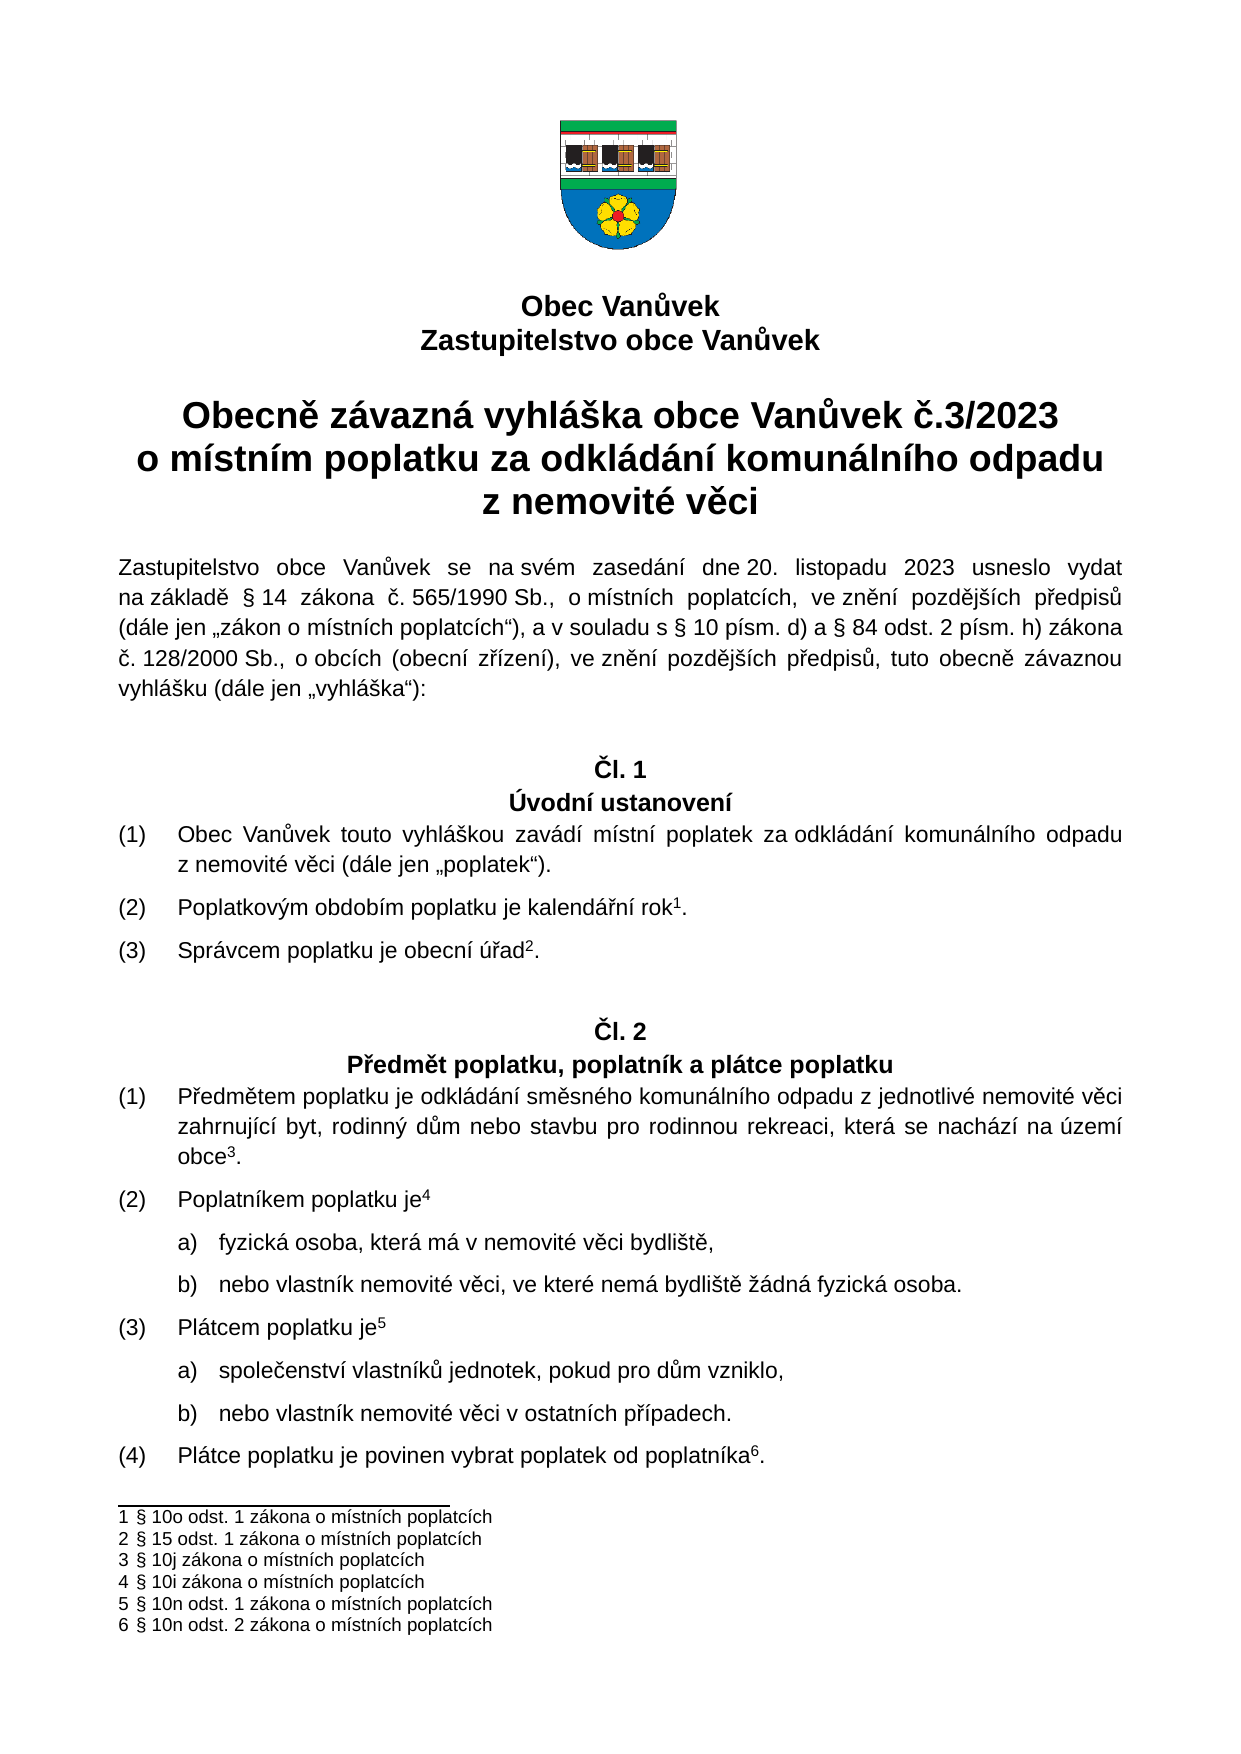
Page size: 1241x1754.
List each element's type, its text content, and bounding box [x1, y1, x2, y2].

subtitle Obecně závazná vyhláška obce Vanůvek č.3/2023 o místním poplatku za odkládání komunálního odpadu z nemovité věci [118, 393, 1122, 523]
list Poplatníkem poplatku je [118, 1186, 1122, 1212]
list § 10i zákona o místních poplatcích [118, 1571, 1122, 1592]
list Plátcem poplatku je [118, 1314, 1122, 1341]
list § 15 odst. 1 zákona o místních poplatcích [118, 1528, 1122, 1549]
subtitle Čl. 2 Předmět poplatku, poplatník a plátce poplatku [118, 1017, 1122, 1079]
list nebo vlastník nemovité věci v ostatních případech. [177, 1399, 1122, 1426]
list Plátce poplatku je povinen vybrat poplatek od poplatníka. [118, 1442, 1122, 1469]
list fyzická osoba, která má v nemovité věci bydliště, [177, 1229, 1122, 1255]
text Zastupitelstvo obce Vanůvek se na svém zasedání dne 20. listopadu 2023 usneslo vydat na základě § 14 zákona č. 565/1990 Sb., o místních poplatcích, ve znění pozdějších předpisů (dále jen „zákon o místních poplatcích“), a v souladu s § 10 písm. d) a § 84 odst. 2 písm. h) zákona č. 128/2000 Sb., o obcích (obecní zřízení), ve znění pozdějších předpisů, tuto obecně závaznou vyhlášku (dále jen „vyhláška“): [118, 554, 1122, 701]
list § 10n odst. 2 zákona o místních poplatcích [118, 1614, 1122, 1635]
list § 10o odst. 1 zákona o místních poplatcích [118, 1506, 1122, 1528]
list společenství vlastníků jednotek, pokud pro dům vzniklo, [177, 1357, 1122, 1383]
list § 10n odst. 1 zákona o místních poplatcích [118, 1592, 1122, 1614]
list Správcem poplatku je obecní úřad. [118, 937, 1122, 963]
text Obec Vanůvek Zastupitelstvo obce Vanůvek [118, 289, 1122, 356]
list Obec Vanůvek touto vyhláškou zavádí místní poplatek za odkládání komunálního odpadu z nemovité věci (dále jen „poplatek“). [118, 821, 1122, 878]
subtitle Čl. 1 Úvodní ustanovení [118, 755, 1122, 817]
list § 10j zákona o místních poplatcích [118, 1549, 1122, 1571]
list Poplatkovým obdobím poplatku je kalendářní rok. [118, 894, 1122, 920]
list Předmětem poplatku je odkládání směsného komunálního odpadu z jednotlivé nemovité věci zahrnující byt, rodinný dům nebo stavbu pro rodinnou rekreaci, která se nachází na území obce. [118, 1083, 1122, 1170]
list nebo vlastník nemovité věci, ve které nemá bydliště žádná fyzická osoba. [177, 1271, 1122, 1298]
